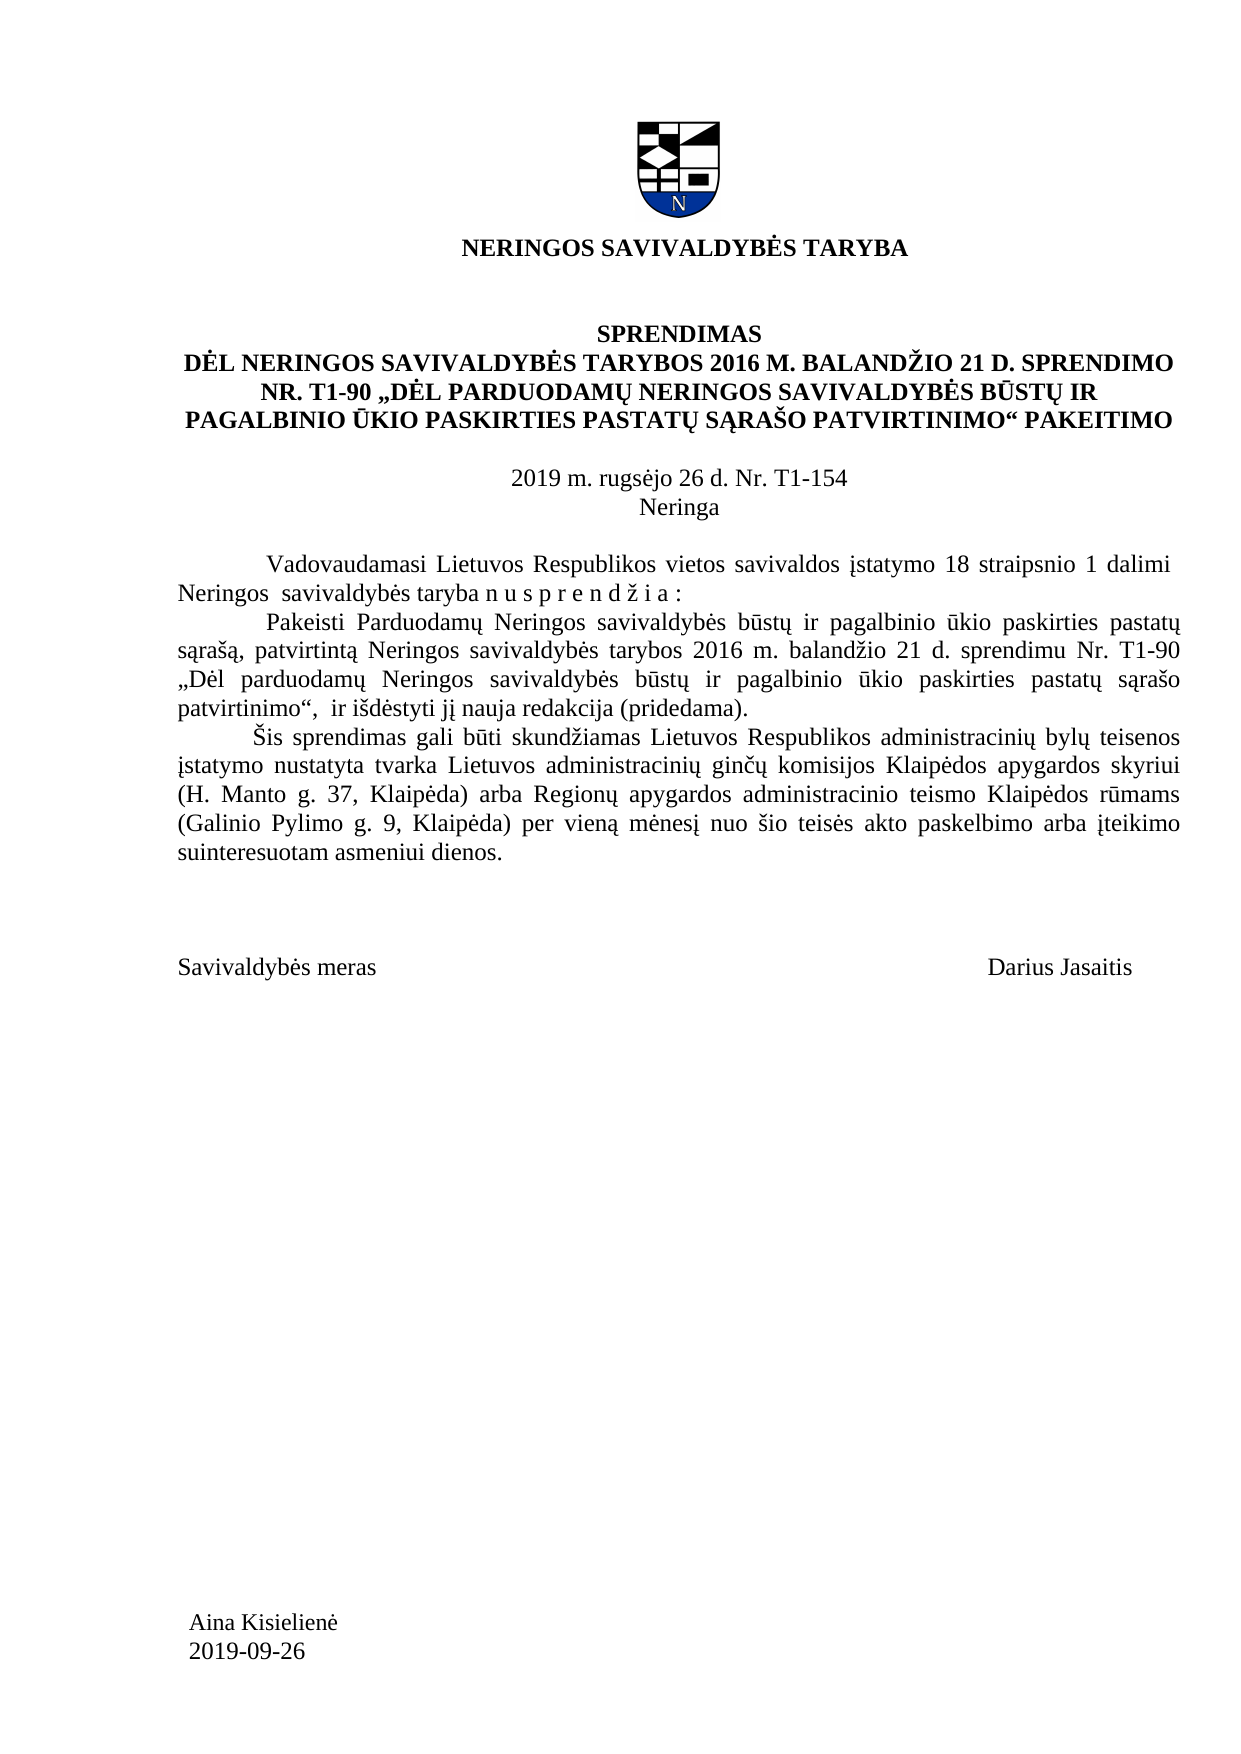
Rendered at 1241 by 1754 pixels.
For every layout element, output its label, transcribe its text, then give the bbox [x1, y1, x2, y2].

text Šis sprendimas gali būti skundžiamas Lietuvos Respublikos administracinių bylų teisenos įstatymo nustatyta tvarka Lietuvos administracinių ginčų komisijos Klaipėdos apygardos skyriui (H. Manto g. 37, Klaipėda) arba Regionų apygardos administracinio teismo Klaipėdos rūmams (Galinio Pylimo g. 9, Klaipėda) per vieną mėnesį nuo šio teisės akto paskelbimo arba įteikimo suinteresuotam asmeniui dienos. [177, 722, 1181, 866]
text Pakeisti Parduodamų Neringos savivaldybės būstų ir pagalbinio ūkio paskirties pastatų sąrašą, patvirtintą Neringos savivaldybės tarybos 2016 m. balandžio 21 d. sprendimu Nr. T1-90 „Dėl parduodamų Neringos savivaldybės būstų ir pagalbinio ūkio paskirties pastatų sąrašo patvirtinimo“, ir išdėstyti jį nauja redakcija (pridedama). [177, 607, 1181, 722]
text Savivaldybės meras Darius Jasaitis [177, 952, 1181, 1009]
text Vadovaudamasi Lietuvos Respublikos vietos savivaldos įstatymo 18 straipsnio 1 dalimi Neringos savivaldybės taryba nusprendžia: [177, 549, 1181, 607]
